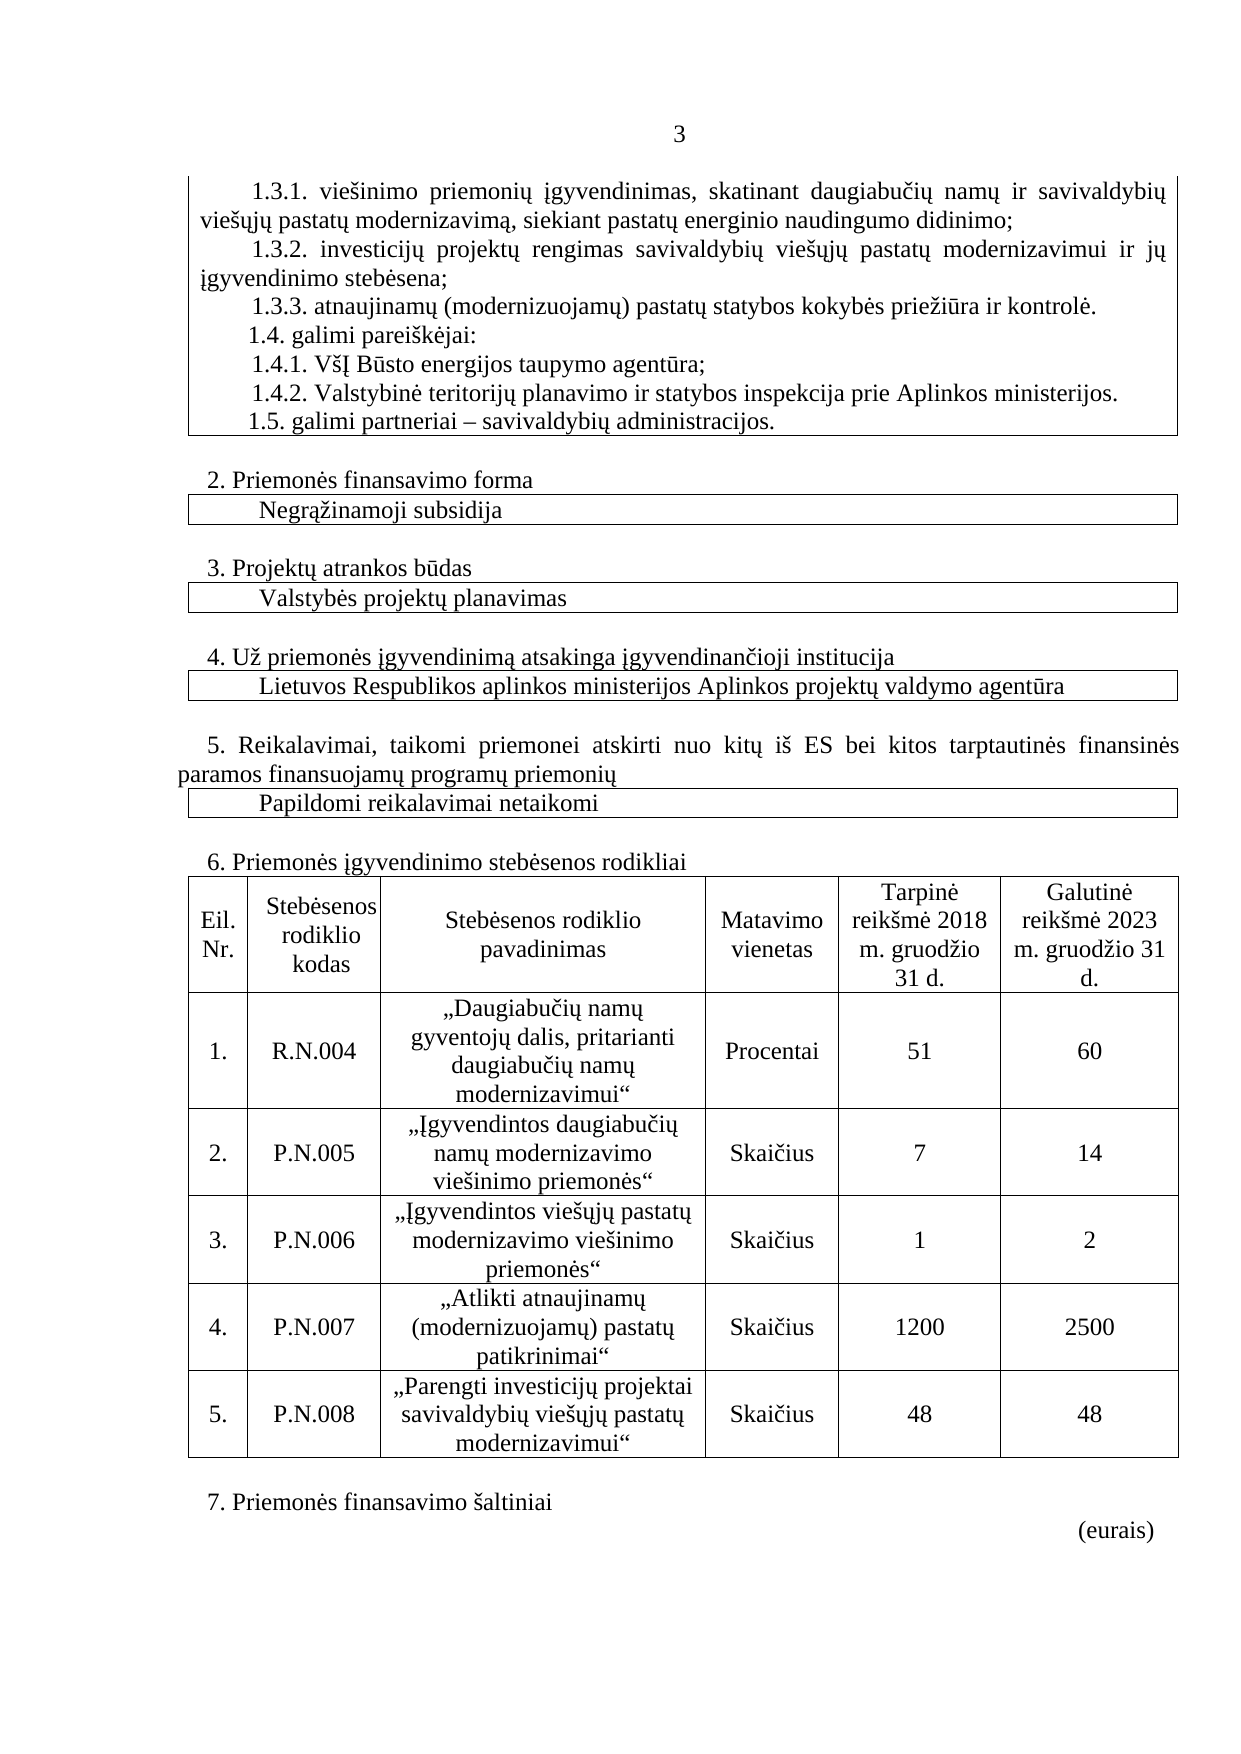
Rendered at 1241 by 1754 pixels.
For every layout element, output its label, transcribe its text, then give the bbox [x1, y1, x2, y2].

table_cell 2. [189, 1109, 247, 1195]
table_cell 14 [1001, 1109, 1178, 1195]
table_cell Skaičius [706, 1196, 838, 1282]
text 5. Reikalavimai, taikomi priemonei atskirti nuo kitų iš ES bei kitos tarptautinės finansinės paramos finansuojamų programų priemonių [177, 730, 1181, 787]
table_cell Procentai [706, 993, 838, 1108]
text (eurais) [177, 1516, 1181, 1544]
table_cell P.N.007 [248, 1284, 380, 1370]
table_header Negrąžinamoji subsidija [189, 495, 1177, 523]
table_header Papildomi reikalavimai netaikomi [189, 789, 1177, 817]
table_cell 1.3.1. viešinimo priemonių įgyvendinimas, skatinant daugiabučių namų ir savivaldybių viešųjų pastatų modernizavimą, siekiant pastatų energinio naudingumo didinimo; 1.3.2. investicijų projektų rengimas savivaldybių viešųjų pastatų modernizavimui ir jų įgyvendinimo stebėsena; 1.3.3. atnaujinamų (modernizuojamų) pastatų statybos kokybės priežiūra ir kontrolė. [189, 176, 1177, 320]
table_header Galutinė reikšmė 2023 m. gruodžio 31 d. [1001, 877, 1178, 992]
table_cell 1 [839, 1196, 1000, 1282]
table_cell P.N.006 [248, 1196, 380, 1282]
text 3. Projektų atrankos būdas [162, 553, 1181, 582]
table_header Stebėsenos rodiklio kodas [248, 877, 380, 992]
table_cell 60 [1001, 993, 1178, 1108]
table_cell Skaičius [706, 1371, 838, 1457]
table_header Eil. Nr. [189, 877, 247, 992]
table_cell 1200 [839, 1284, 1000, 1370]
table_header Lietuvos Respublikos aplinkos ministerijos Aplinkos projektų valdymo agentūra [189, 671, 1177, 700]
table_cell „Įgyvendintos viešųjų pastatų modernizavimo viešinimo priemonės“ [381, 1196, 705, 1282]
table_header Valstybės projektų planavimas [189, 583, 1177, 612]
table_cell 48 [839, 1371, 1000, 1457]
table_cell 2 [1001, 1196, 1178, 1282]
table_cell 48 [1001, 1371, 1178, 1457]
text 4. Už priemonės įgyvendinimą atsakinga įgyvendinančioji institucija [162, 642, 1181, 670]
table_cell 4. [189, 1284, 247, 1370]
table_cell „Parengti investicijų projektai savivaldybių viešųjų pastatų modernizavimui“ [381, 1371, 705, 1457]
table_cell 5. [189, 1371, 247, 1457]
table_cell 51 [839, 993, 1000, 1108]
text 7. Priemonės finansavimo šaltiniai [177, 1487, 1181, 1516]
text 6. Priemonės įgyvendinimo stebėsenos rodikliai [177, 847, 1181, 876]
table_cell 1. [189, 993, 247, 1108]
table_cell R.N.004 [248, 993, 380, 1108]
table_cell 1.4. galimi pareiškėjai: 1.4.1. VšĮ Būsto energijos taupymo agentūra; 1.4.2. Valstybinė teritorijų planavimo ir statybos inspekcija prie Aplinkos ministerijos. 1.5. galimi partneriai – savivaldybių administracijos. [189, 320, 1177, 435]
table_cell P.N.005 [248, 1109, 380, 1195]
table_cell Skaičius [706, 1284, 838, 1370]
table_header Matavimo vienetas [706, 877, 838, 992]
table_cell „Atlikti atnaujinamų (modernizuojamų) pastatų patikrinimai“ [381, 1284, 705, 1370]
text 2. Priemonės finansavimo forma [177, 465, 1181, 494]
table_cell P.N.008 [248, 1371, 380, 1457]
table_cell 7 [839, 1109, 1000, 1195]
table_cell „Įgyvendintos daugiabučių namų modernizavimo viešinimo priemonės“ [381, 1109, 705, 1195]
table_cell 3. [189, 1196, 247, 1282]
table_cell „Daugiabučių namų gyventojų dalis, pritarianti daugiabučių namų modernizavimui“ [381, 993, 705, 1108]
table_cell 2500 [1001, 1284, 1178, 1370]
table_cell Skaičius [706, 1109, 838, 1195]
table_header Tarpinė reikšmė 2018 m. gruodžio 31 d. [839, 877, 1000, 992]
table_header Stebėsenos rodiklio pavadinimas [381, 877, 705, 992]
